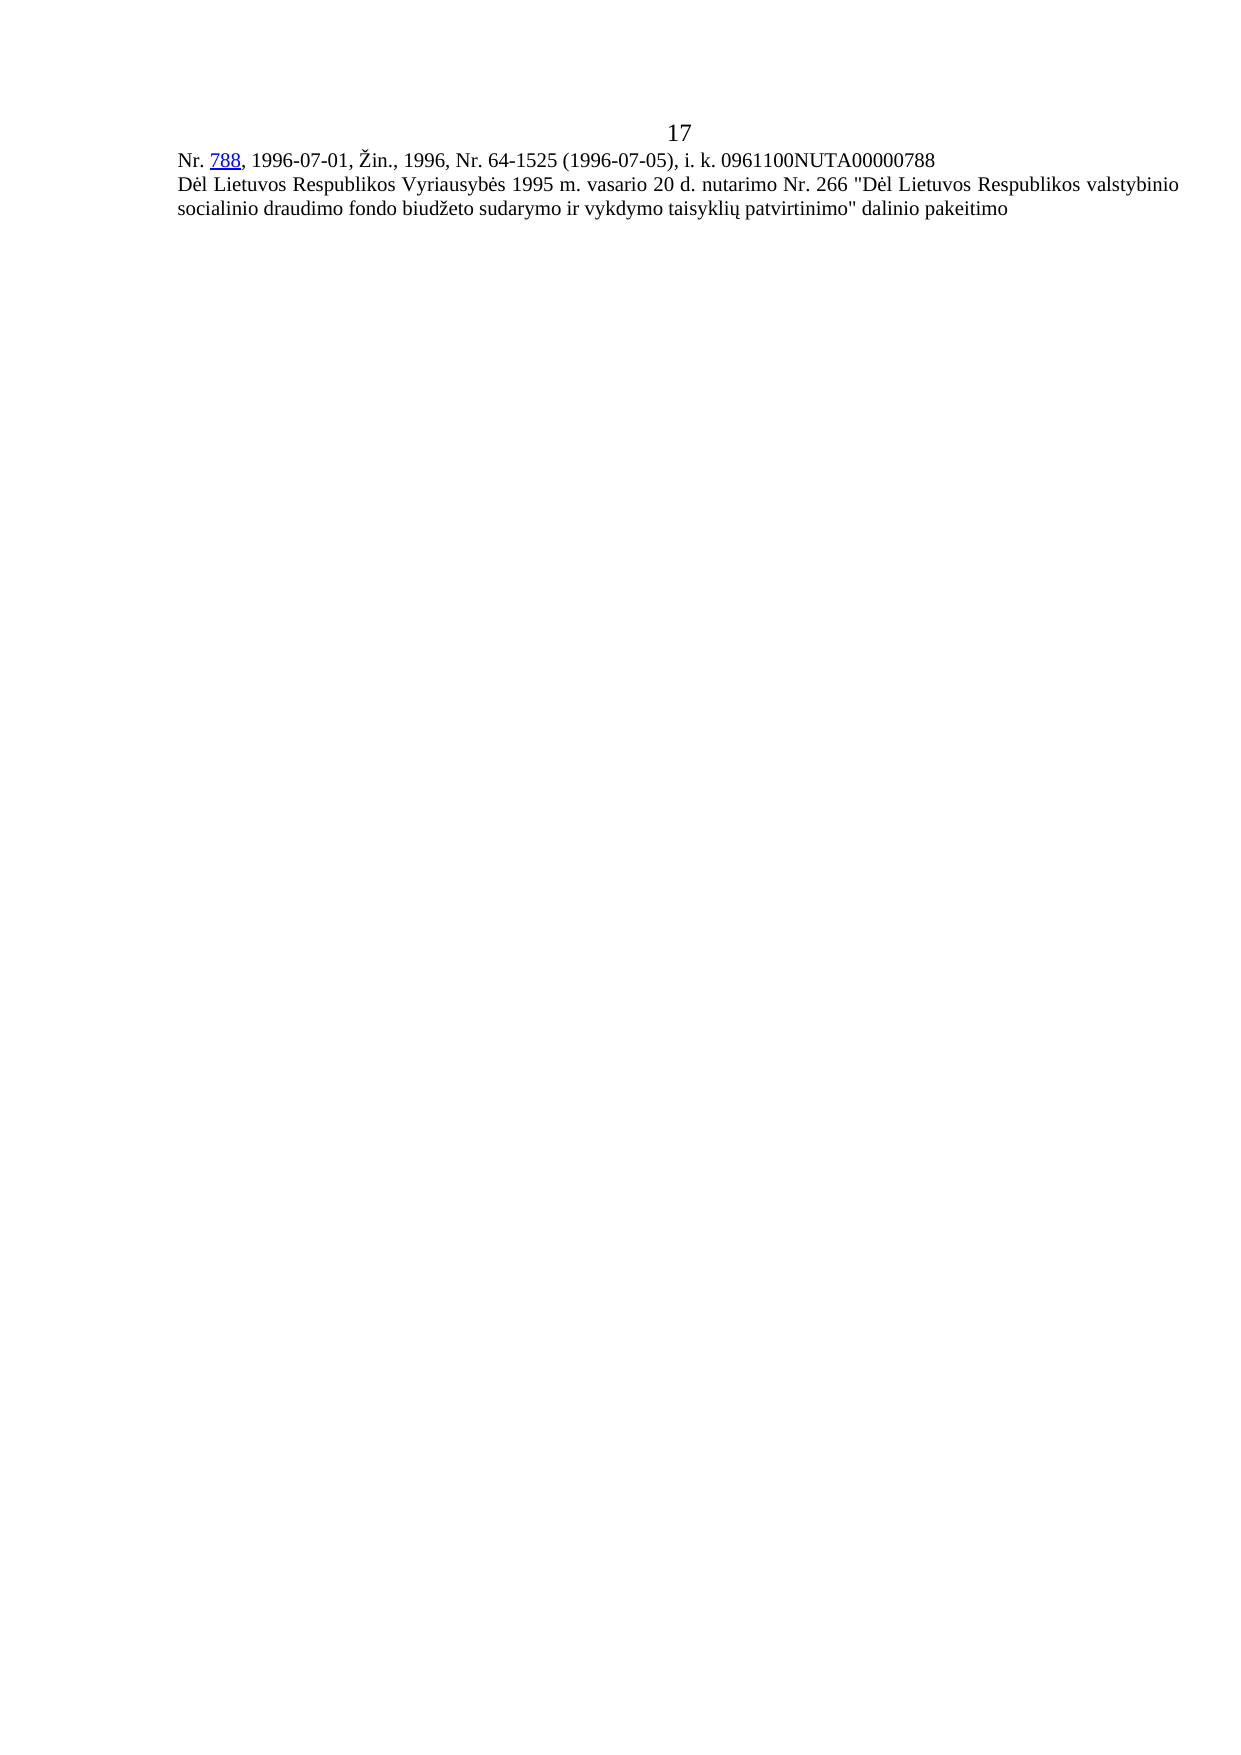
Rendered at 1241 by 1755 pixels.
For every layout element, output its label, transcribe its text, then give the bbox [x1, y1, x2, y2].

text Dėl Lietuvos Respublikos Vyriausybės 1995 m. vasario 20 d. nutarimo Nr. 266 "Dėl Lietuvos Respublikos valstybinio socialinio draudimo fondo biudžeto sudarymo ir vykdymo taisyklių patvirtinimo" dalinio pakeitimo [177, 172, 1181, 220]
text Nr. 788, 1996-07-01, Žin., 1996, Nr. 64-1525 (1996-07-05), i. k. 0961100NUTA00000788 [177, 148, 1181, 172]
